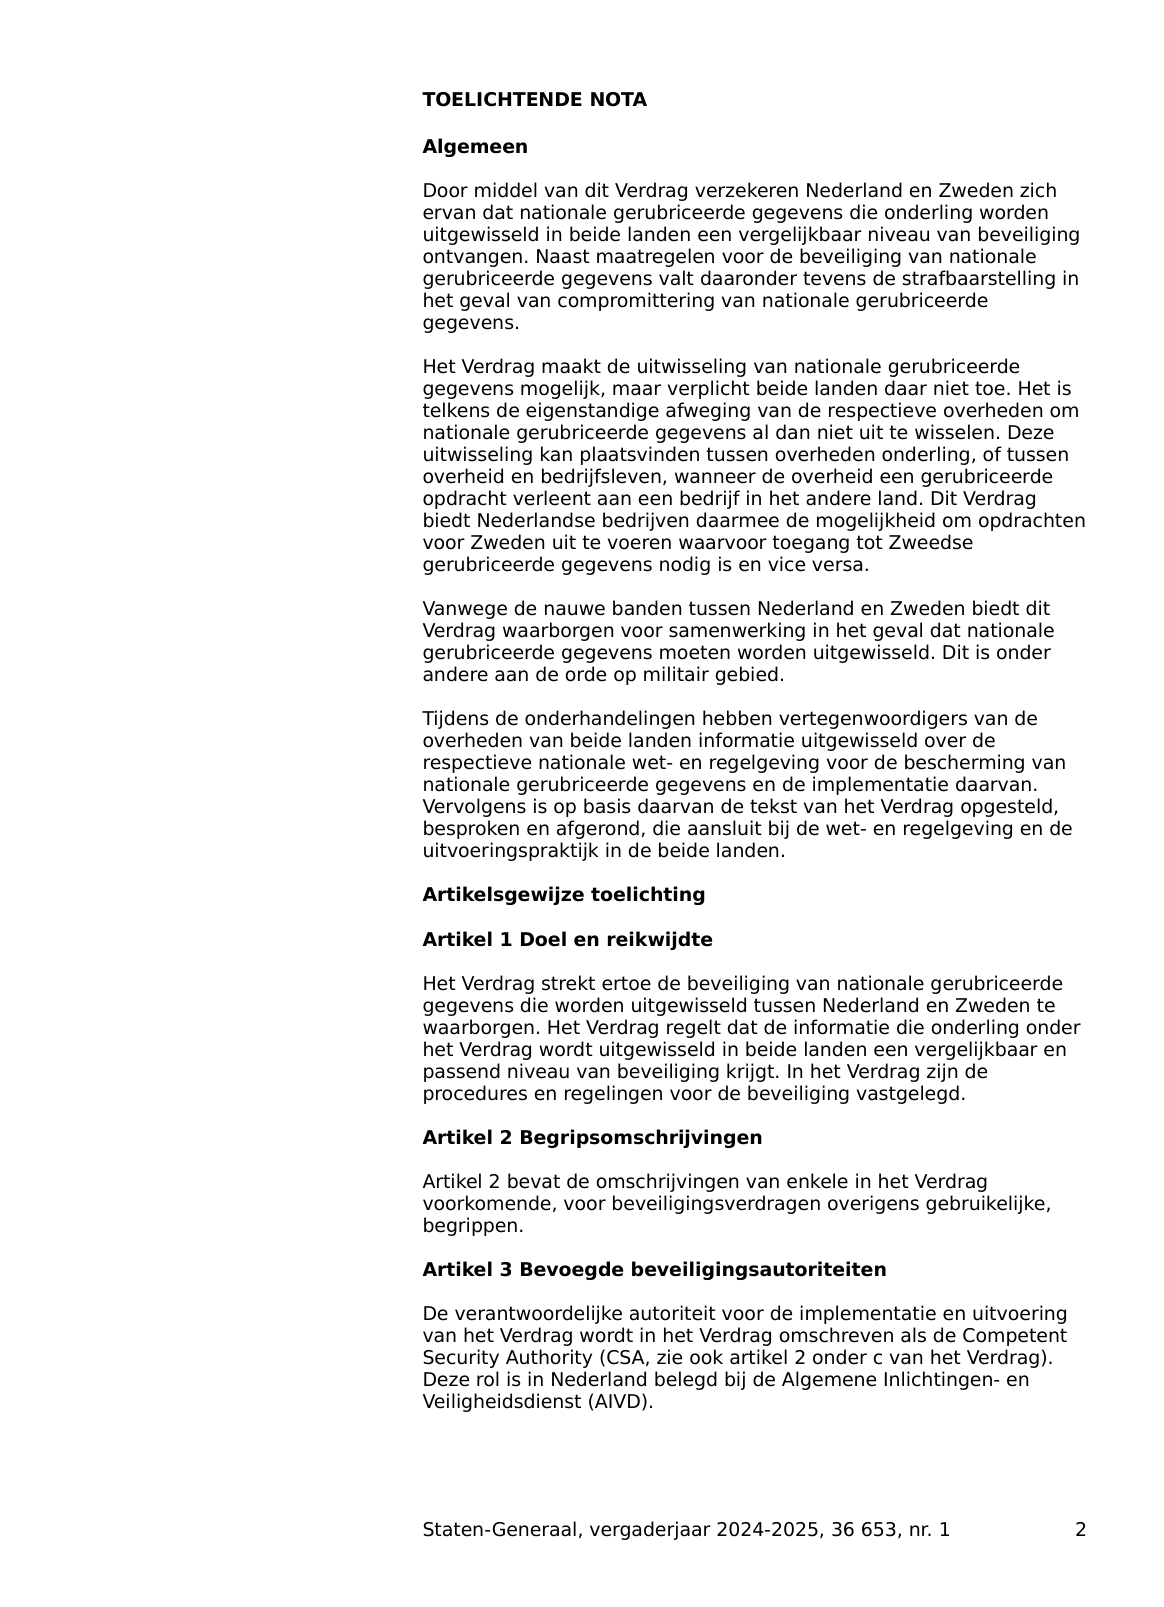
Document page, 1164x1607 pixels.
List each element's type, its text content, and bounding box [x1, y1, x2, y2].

text Artikel 2 bevat de omschrijvingen van enkele in het Verdrag voorkomende, voor beveiligingsverdragen overigens gebruikelijke, begrippen. [422, 1171, 1087, 1237]
subtitle Artikel 1 Doel en reikwijdte [422, 928, 1087, 951]
text Tijdens de onderhandelingen hebben vertegenwoordigers van de overheden van beide landen informatie uitgewisseld over de respectieve nationale wet- en regelgeving voor de bescherming van nationale gerubriceerde gegevens en de implementatie daarvan. Vervolgens is op basis daarvan de tekst van het Verdrag opgesteld, besproken en afgerond, die aansluit bij de wet- en regelgeving en de uitvoeringspraktijk in de beide landen. [422, 708, 1087, 862]
text Door middel van dit Verdrag verzekeren Nederland en Zweden zich ervan dat nationale gerubriceerde gegevens die onderling worden uitgewisseld in beide landen een vergelijkbaar niveau van beveiliging ontvangen. Naast maatregelen voor de beveiliging van nationale gerubriceerde gegevens valt daaronder tevens de strafbaarstelling in het geval van compromittering van nationale gerubriceerde gegevens. [422, 180, 1087, 334]
text Het Verdrag strekt ertoe de beveiliging van nationale gerubriceerde gegevens die worden uitgewisseld tussen Nederland en Zweden te waarborgen. Het Verdrag regelt dat de informatie die onderling onder het Verdrag wordt uitgewisseld in beide landen een vergelijkbaar en passend niveau van beveiliging krijgt. In het Verdrag zijn de procedures en regelingen voor de beveiliging vastgelegd. [422, 973, 1087, 1104]
subtitle Algemeen [422, 136, 1087, 158]
subtitle TOELICHTENDE NOTA [422, 89, 1087, 111]
subtitle Artikel 3 Bevoegde beveiligingsautoriteiten [422, 1259, 1087, 1281]
subtitle Artikel 2 Begripsomschrijvingen [422, 1127, 1087, 1149]
subtitle Artikelsgewijze toelichting [422, 884, 1087, 906]
text Vanwege de nauwe banden tussen Nederland en Zweden biedt dit Verdrag waarborgen voor samenwerking in het geval dat nationale gerubriceerde gegevens moeten worden uitgewisseld. Dit is onder andere aan de orde op militair gebied. [422, 598, 1087, 686]
text De verantwoordelijke autoriteit voor de implementatie en uitvoering van het Verdrag wordt in het Verdrag omschreven als de Competent Security Authority (CSA, zie ook artikel 2 onder c van het Verdrag). Deze rol is in Nederland belegd bij de Algemene Inlichtingen- en Veiligheidsdienst (AIVD). [422, 1303, 1087, 1413]
text Het Verdrag maakt de uitwisseling van nationale gerubriceerde gegevens mogelijk, maar verplicht beide landen daar niet toe. Het is telkens de eigenstandige afweging van de respectieve overheden om nationale gerubriceerde gegevens al dan niet uit te wisselen. Deze uitwisseling kan plaatsvinden tussen overheden onderling, of tussen overheid en bedrijfsleven, wanneer de overheid een gerubriceerde opdracht verleent aan een bedrijf in het andere land. Dit Verdrag biedt Nederlandse bedrijven daarmee de mogelijkheid om opdrachten voor Zweden uit te voeren waarvoor toegang tot Zweedse gerubriceerde gegevens nodig is en vice versa. [422, 356, 1087, 576]
